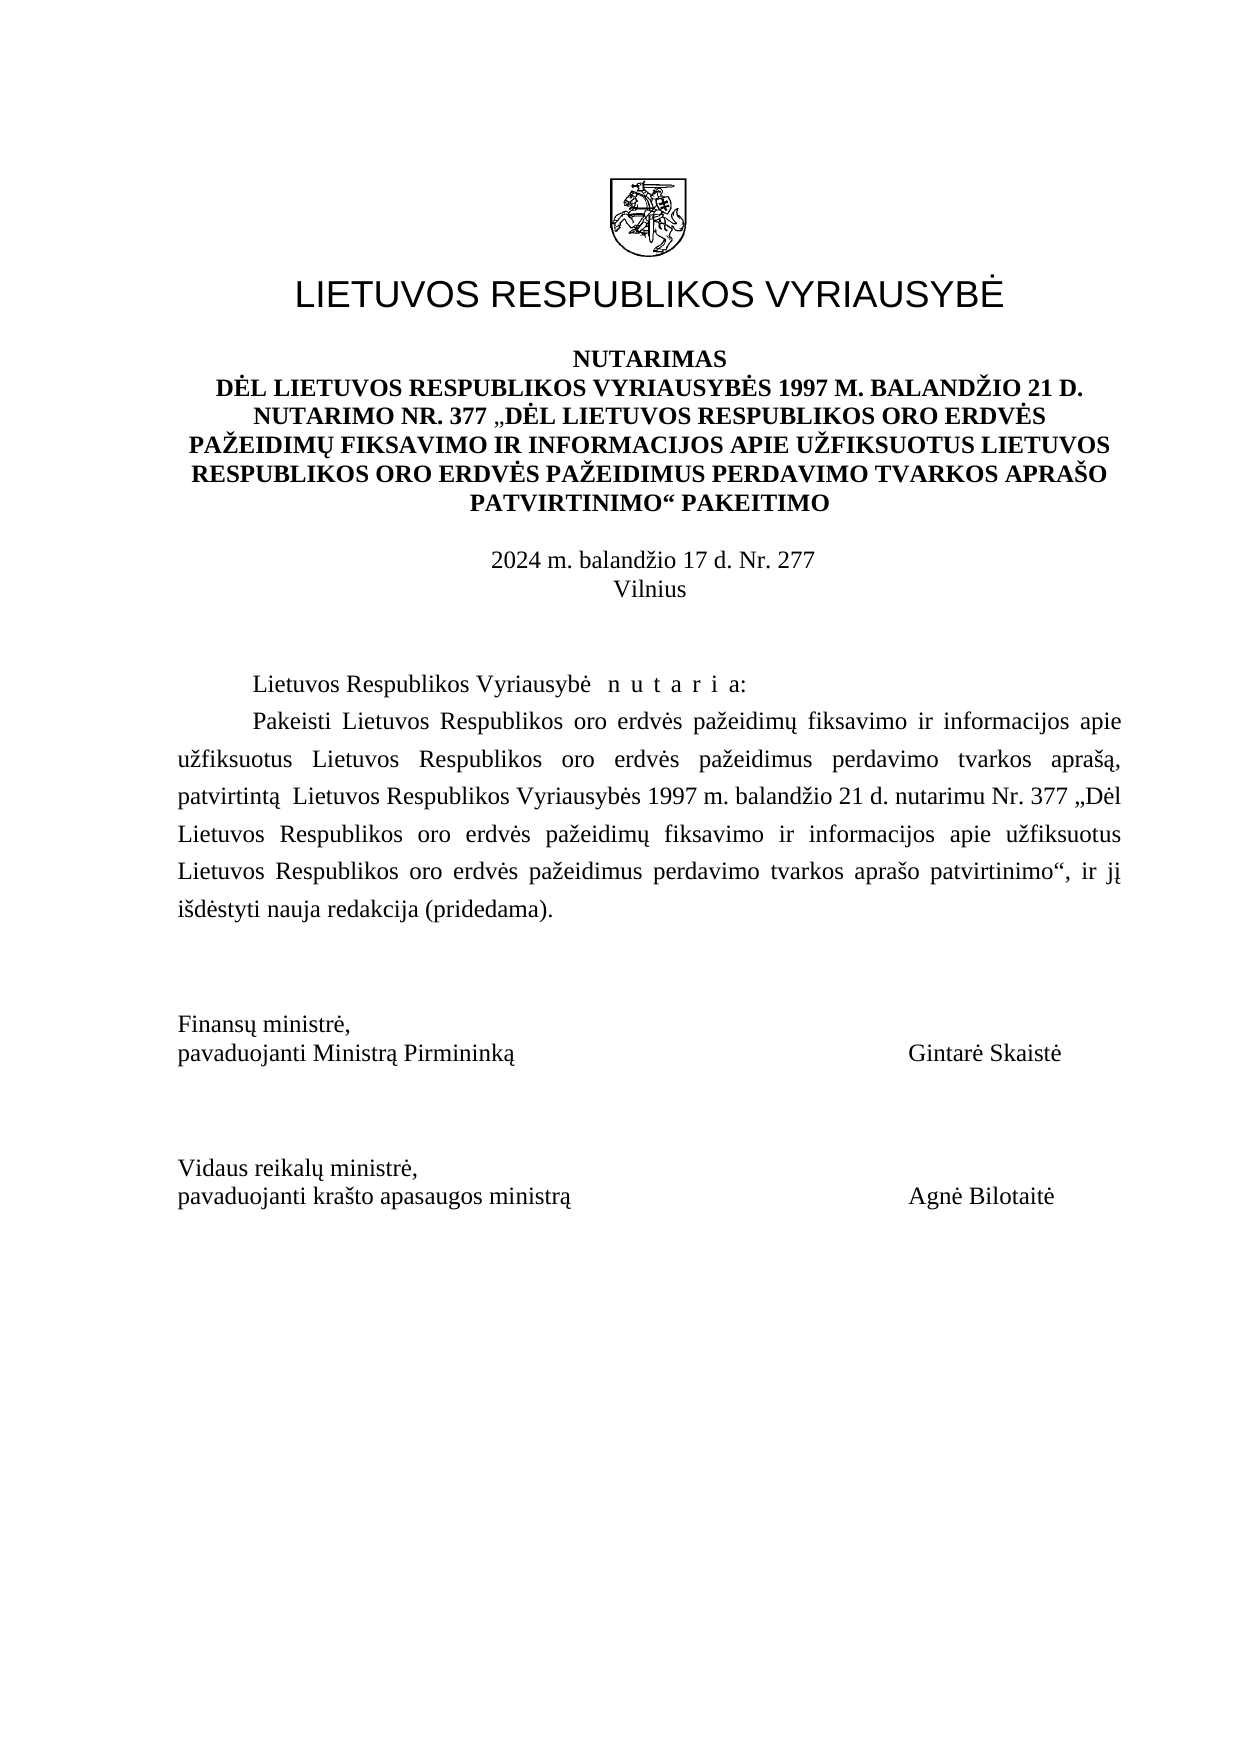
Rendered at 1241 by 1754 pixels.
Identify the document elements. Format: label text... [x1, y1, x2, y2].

text pavaduojanti krašto apasaugos ministrą Agnė Bilotaitė [177, 1181, 1122, 1210]
text DĖL LIETUVOS RESPUBLIKOS VYRIAUSYBĖS 1997 M. BALANDŽIO 21 D. NUTARIMO NR. 377 „DĖL LIETUVOS RESPUBLIKOS ORO ERDVĖS PAŽEIDIMŲ FIKSAVIMO IR INFORMACIJOS APIE UŽFIKSUOTUS LIETUVOS RESPUBLIKOS ORO ERDVĖS PAŽEIDIMUS PERDAVIMO TVARKOS APRAŠO PATVIRTINIMO“ PAKEITIMO [177, 373, 1122, 516]
text Vilnius [177, 574, 1122, 603]
text 2024 m. balandžio 17 d. Nr. 277 [177, 545, 1122, 574]
text nutarimas [177, 344, 1122, 373]
text Lietuvos Respublikos Vyriausybė nutaria: [177, 660, 1122, 698]
text Pakeisti Lietuvos Respublikos oro erdvės pažeidimų fiksavimo ir informacijos apie užfiksuotus Lietuvos Respublikos oro erdvės pažeidimus perdavimo tvarkos aprašą, patvirtintą Lietuvos Respublikos Vyriausybės 1997 m. balandžio 21 d. nutarimu Nr. 377 „Dėl Lietuvos Respublikos oro erdvės pažeidimų fiksavimo ir informacijos apie užfiksuotus Lietuvos Respublikos oro erdvės pažeidimus perdavimo tvarkos aprašo patvirtinimo“, ir jį išdėstyti nauja redakcija (pridedama). [177, 698, 1122, 923]
text Vidaus reikalų ministrė, [177, 1153, 1122, 1181]
text Lietuvos Respublikos Vyriausybė [177, 272, 1122, 315]
text Finansų ministrė, [177, 1009, 1122, 1038]
text pavaduojanti Ministrą Pirmininką Gintarė Skaistė [177, 1038, 1122, 1066]
